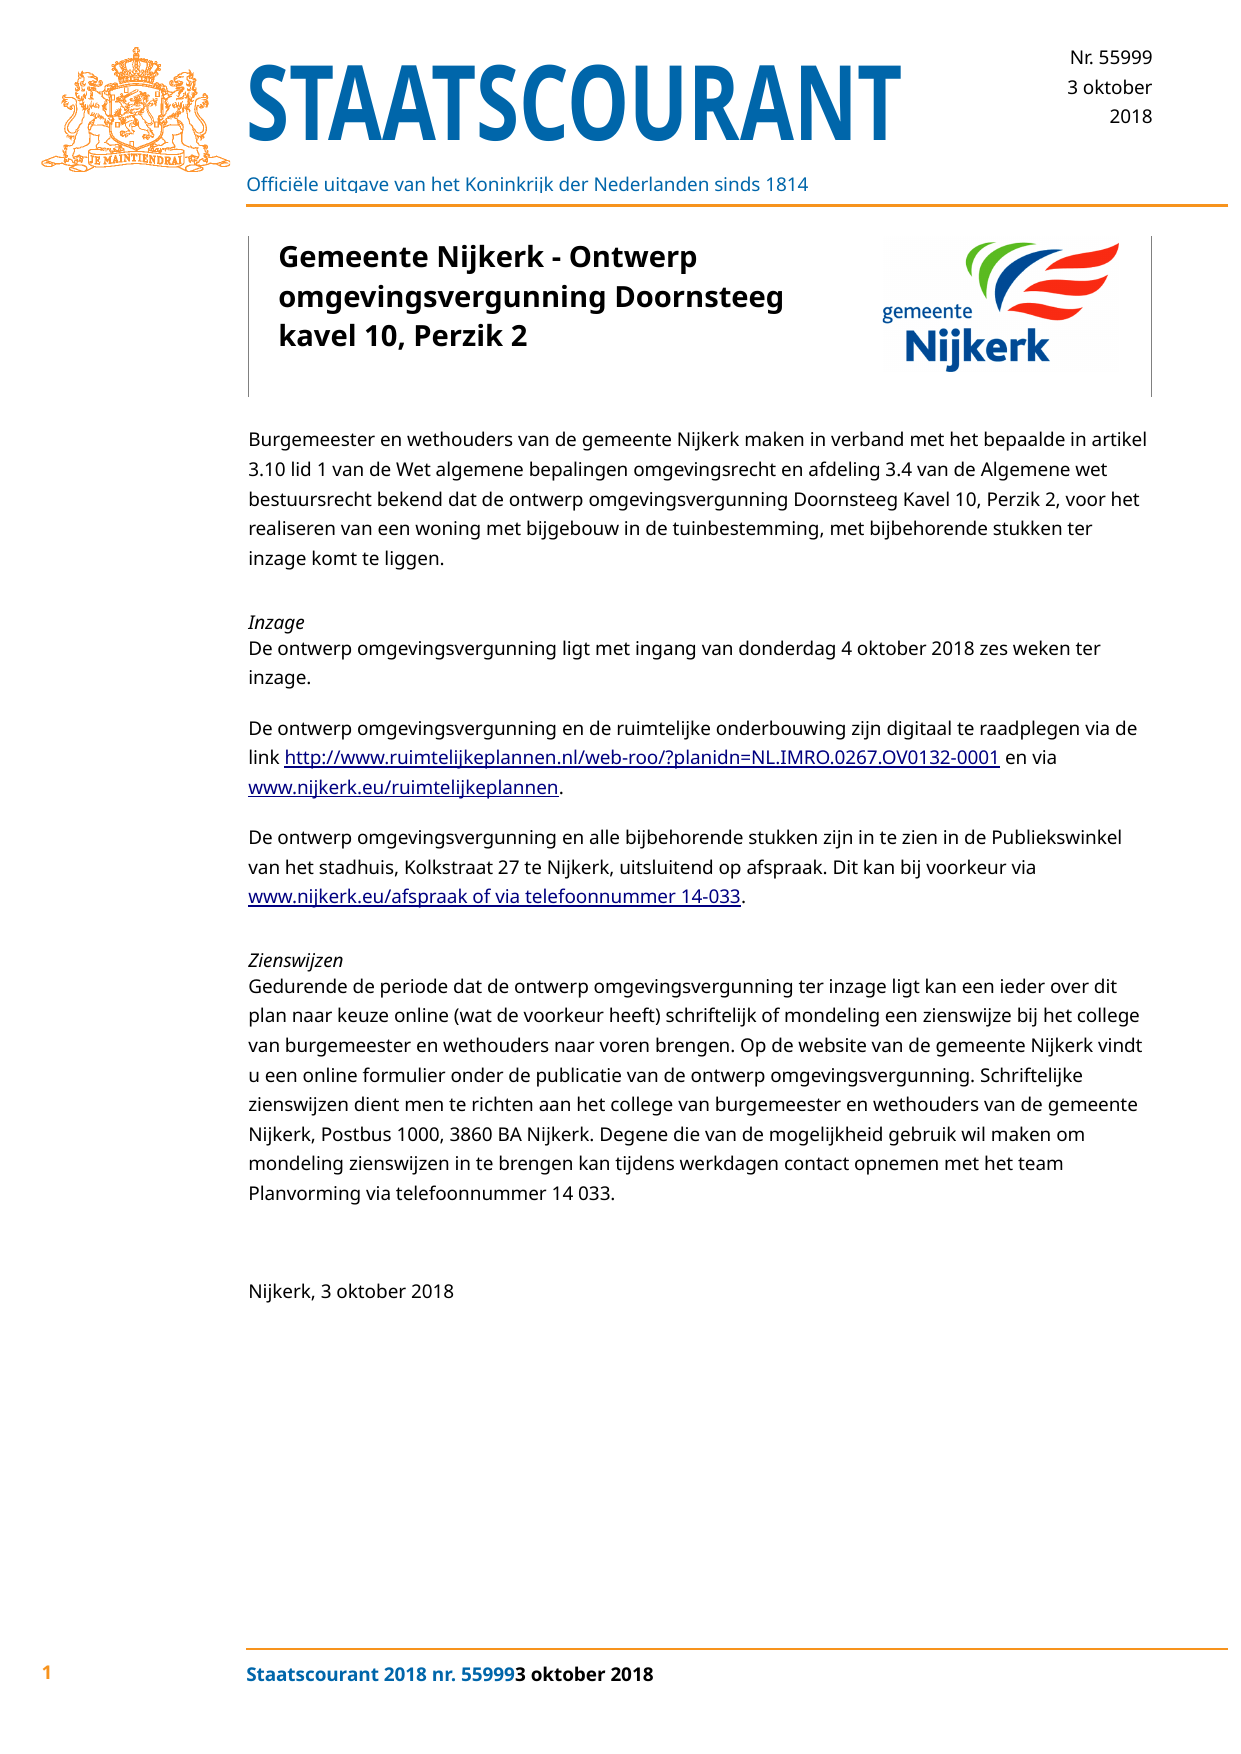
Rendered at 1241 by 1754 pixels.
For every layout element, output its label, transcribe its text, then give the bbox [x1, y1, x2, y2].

text Inzage [248, 609, 1152, 635]
table_header [850, 236, 1151, 397]
picture [41, 47, 231, 172]
text De ontwerp omgevingsvergunning en alle bijbehorende stukken zijn in te zien in de Publiekswinkel van het stadhuis, Kolkstraat 27 te Nijkerk, uitsluitend op afspraak. Dit kan bij voorkeur via www.nijkerk.eu/afspraak of via telefoonnummer 14-033. [248, 824, 1152, 909]
text Burgemeester en wethouders van de gemeente Nijkerk maken in verband met het bepaalde in artikel 3.10 lid 1 van de Wet algemene bepalingen omgevingsrecht en afdeling 3.4 van de Algemene wet bestuursrecht bekend dat de ontwerp omgevingsvergunning Doornsteeg Kavel 10, Perzik 2, voor het realiseren van een woning met bijgebouw in de tuinbestemming, met bijbehorende stukken ter inzage komt te liggen. [248, 427, 1152, 571]
table_header Gemeente Nijkerk - Ontwerp omgevingsvergunning Doornsteeg kavel 10, Perzik 2 [249, 236, 850, 397]
text Gedurende de periode dat de ontwerp omgevingsvergunning ter inzage ligt kan een ieder over dit plan naar keuze online (wat de voorkeur heeft) schriftelijk of mondeling een zienswijze bij het college van burgemeester en wethouders naar voren brengen. Op de website van de gemeente Nijkerk vindt u een online formulier onder de publicatie van de ontwerp omgevingsvergunning. Schriftelijke zienswijzen dient men te richten aan het college van burgemeester en wethouders van de gemeente Nijkerk, Postbus 1000, 3860 BA Nijkerk. Degene die van de mogelijkheid gebruik wil maken om mondeling zienswijzen in te brengen kan tijdens werkdagen contact opnemen met het team Planvorming via telefoonnummer 14 033. [248, 973, 1152, 1206]
text De ontwerp omgevingsvergunning ligt met ingang van donderdag 4 oktober 2018 zes weken ter inzage. [248, 635, 1152, 690]
text Nijkerk, 3 oktober 2018 [248, 1278, 1152, 1304]
picture [882, 236, 1119, 372]
text Zienswijzen [248, 947, 1152, 973]
text De ontwerp omgevingsvergunning en de ruimtelijke onderbouwing zijn digitaal te raadplegen via de link http://www.ruimtelijkeplannen.nl/web-roo/?planidn=NL.IMRO.0267.OV0132-0001 en via www.nijkerk.eu/ruimtelijkeplannen. [248, 715, 1152, 799]
